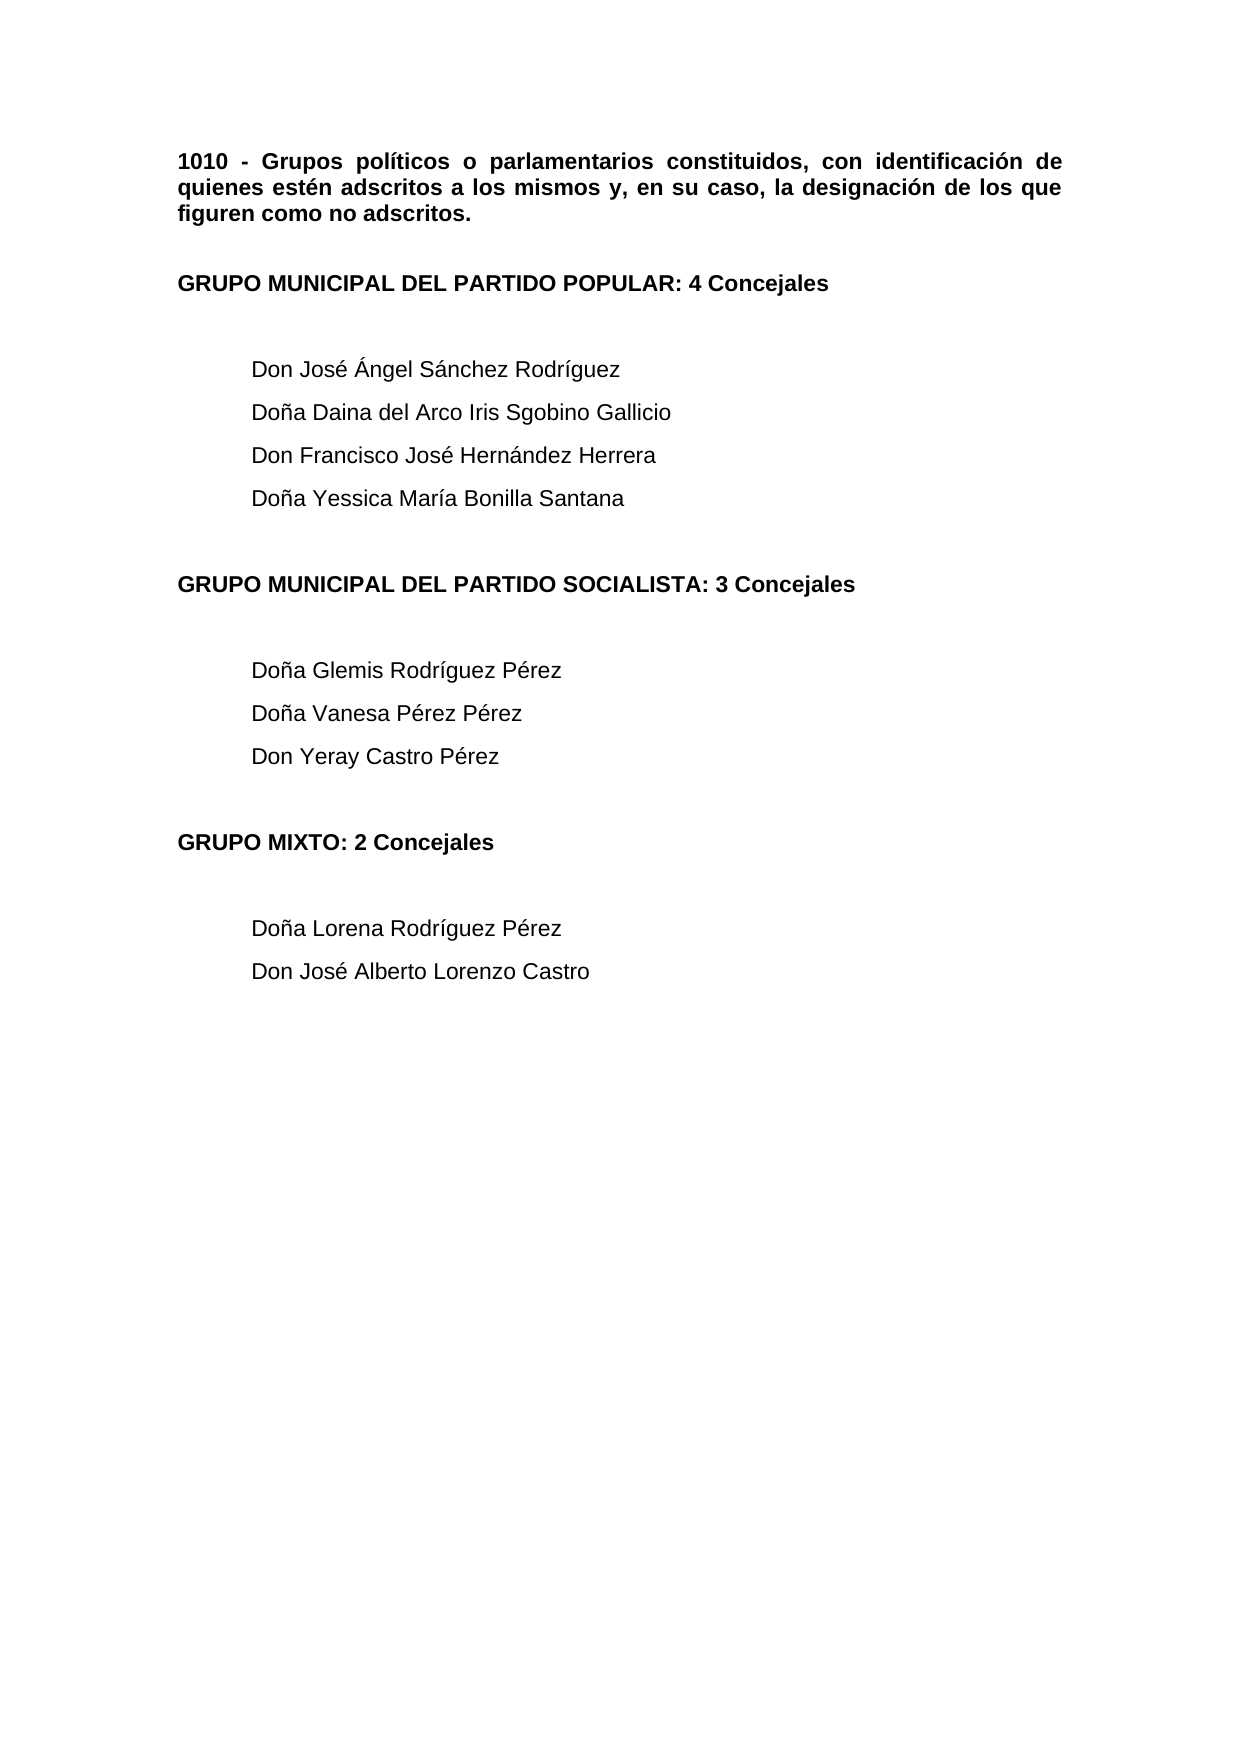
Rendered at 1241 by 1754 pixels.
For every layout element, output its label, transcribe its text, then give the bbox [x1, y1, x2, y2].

text GRUPO MUNICIPAL DEL PARTIDO POPULAR: 4 Concejales [177, 270, 1063, 296]
text Don José Ángel Sánchez Rodríguez [251, 356, 1063, 382]
text GRUPO MUNICIPAL DEL PARTIDO SOCIALISTA: 3 Concejales [177, 571, 1063, 597]
text Don José Alberto Lorenzo Castro [251, 958, 1063, 984]
text GRUPO MIXTO: 2 Concejales [177, 829, 1063, 855]
text 1010 - Grupos políticos o parlamentarios constituidos, con identificación de quienes estén adscritos a los mismos y, en su caso, la designación de los que figuren como no adscritos. [177, 148, 1063, 227]
text Doña Yessica María Bonilla Santana [251, 485, 1063, 511]
text Don Francisco José Hernández Herrera [251, 442, 1063, 468]
text Don Yeray Castro Pérez [251, 743, 1063, 769]
text Doña Vanesa Pérez Pérez [251, 700, 1063, 726]
text Doña Daina del Arco Iris Sgobino Gallicio [251, 399, 1063, 425]
text Doña Glemis Rodríguez Pérez [251, 657, 1063, 683]
text Doña Lorena Rodríguez Pérez [251, 915, 1063, 941]
